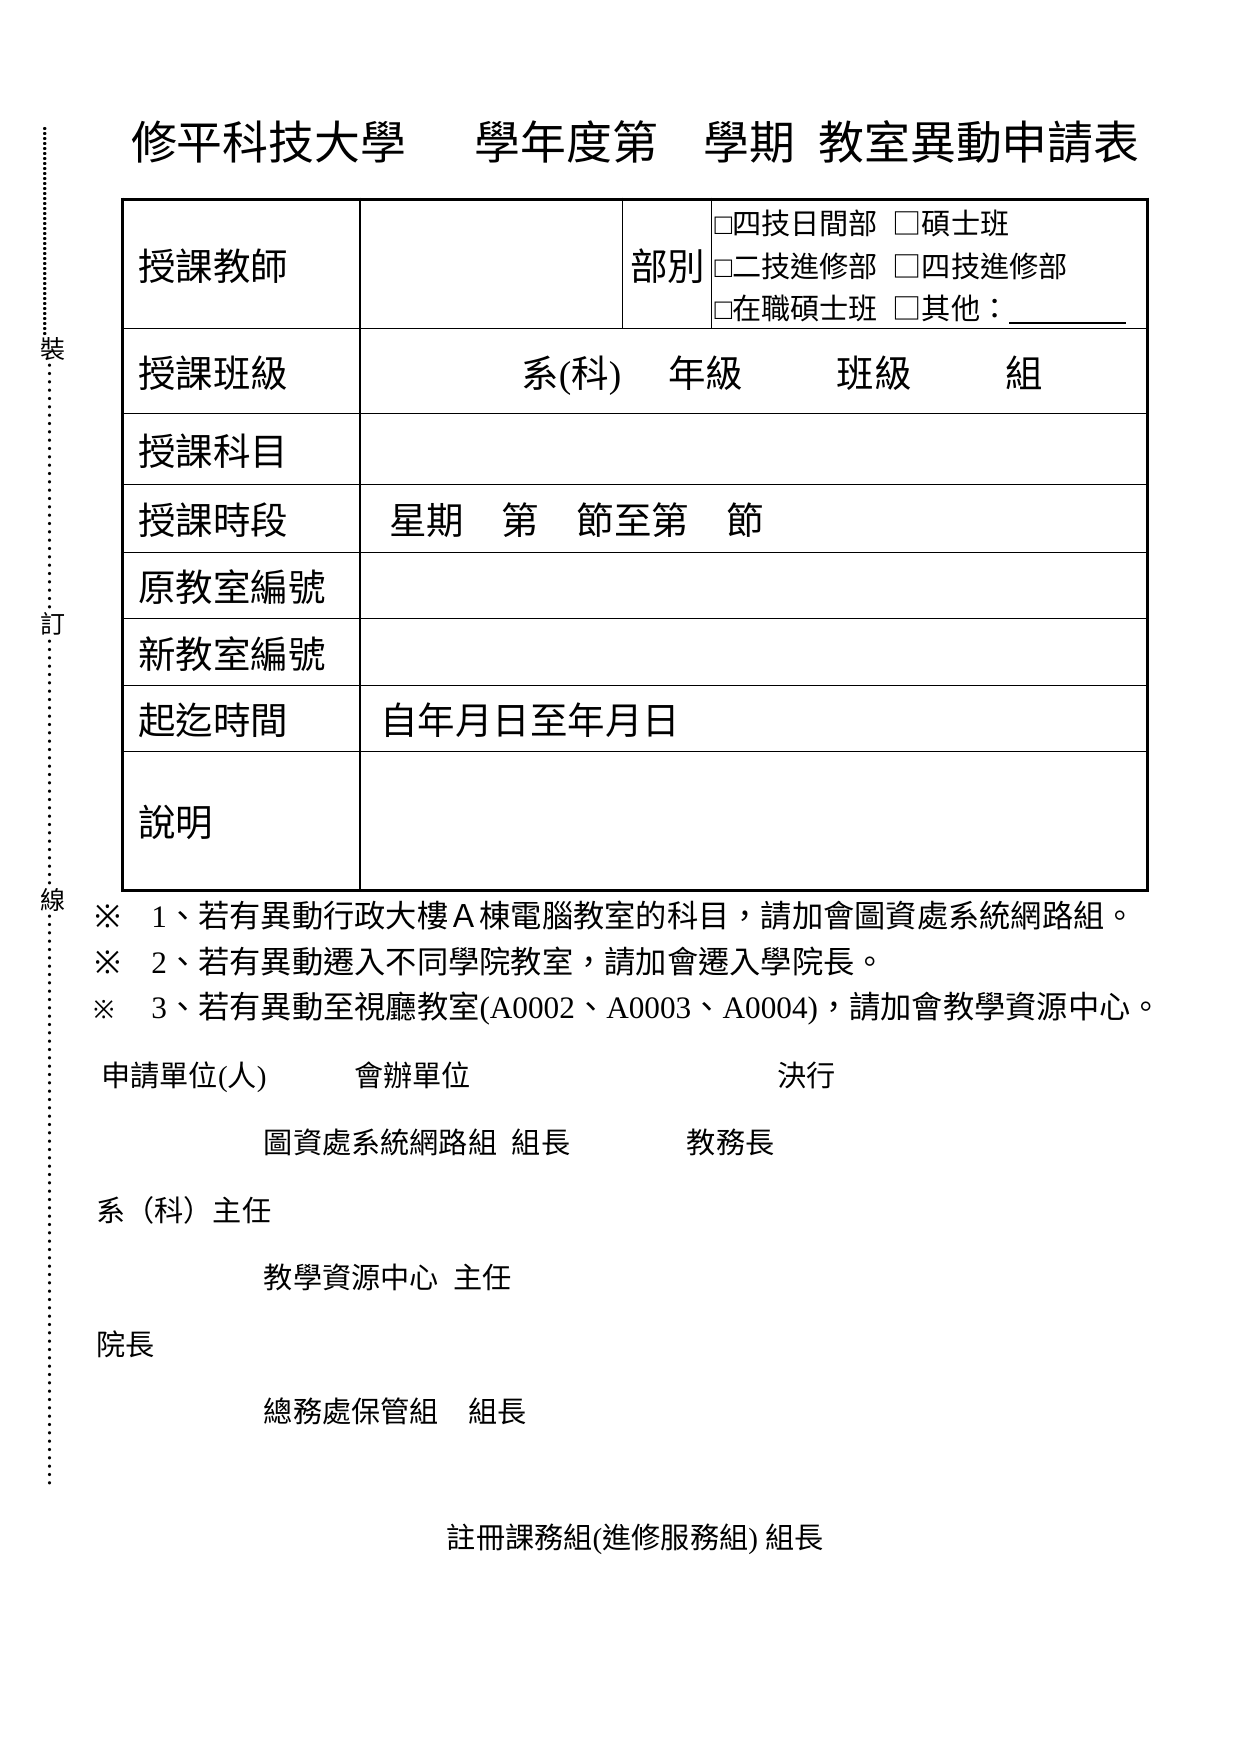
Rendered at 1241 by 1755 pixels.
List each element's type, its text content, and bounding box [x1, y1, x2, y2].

table_cell 授課時段 [124, 485, 359, 552]
text 修平科技大學 學年度第 學期 教室異動申請表 [89, 106, 1181, 173]
list 1、若有異動行政大樓Ａ棟電腦教室的科目，請加會圖資處系統網路組。 [89, 892, 1181, 937]
text 系（科）主任 [89, 1187, 1181, 1229]
table_cell 星期 第 節至第 節 [361, 485, 1146, 552]
table_cell [361, 752, 1146, 888]
table_cell 授課科目 [124, 414, 359, 484]
table_cell 自年月日至年月日 [361, 686, 1146, 751]
table_cell 說明 [124, 752, 359, 888]
table_header □四技日間部 □碩士班 □二技進修部 □四技進修部 □在職碩士班 □其他： [712, 201, 1146, 328]
text 總務處保管組 組長 [89, 1389, 1181, 1431]
text [8, 111, 78, 1628]
table_header 授課教師 [124, 201, 359, 328]
table_cell [361, 619, 1146, 684]
text 圖資處系統網路組 組長 教務長 [89, 1120, 1181, 1162]
table_cell [361, 553, 1146, 618]
text ……………………………………裝…………………………訂…………………………線…………………………………………………………… [35, 126, 71, 1613]
text 申請單位(人) 會辦單位 決行 [89, 1053, 1181, 1095]
table_header 部別 [623, 201, 711, 328]
table_cell 授課班級 [124, 329, 359, 413]
table_cell [361, 414, 1146, 484]
table_cell 系(科) 年級 班級 組 [361, 329, 1146, 413]
list 2、若有異動遷入不同學院教室，請加會遷入學院長。 [89, 937, 1181, 982]
list 3、若有異動至視廳教室(A0002、A0003、A0004)，請加會教學資源中心。 [89, 982, 1181, 1028]
table_cell 起迄時間 [124, 686, 359, 751]
table_header [361, 201, 622, 328]
table_cell 新教室編號 [124, 619, 359, 684]
text 註冊課務組(進修服務組) 組長 [89, 1515, 1181, 1557]
text 教學資源中心 主任 [89, 1254, 1181, 1297]
text 院長 [89, 1322, 1181, 1364]
table_cell 原教室編號 [124, 553, 359, 618]
